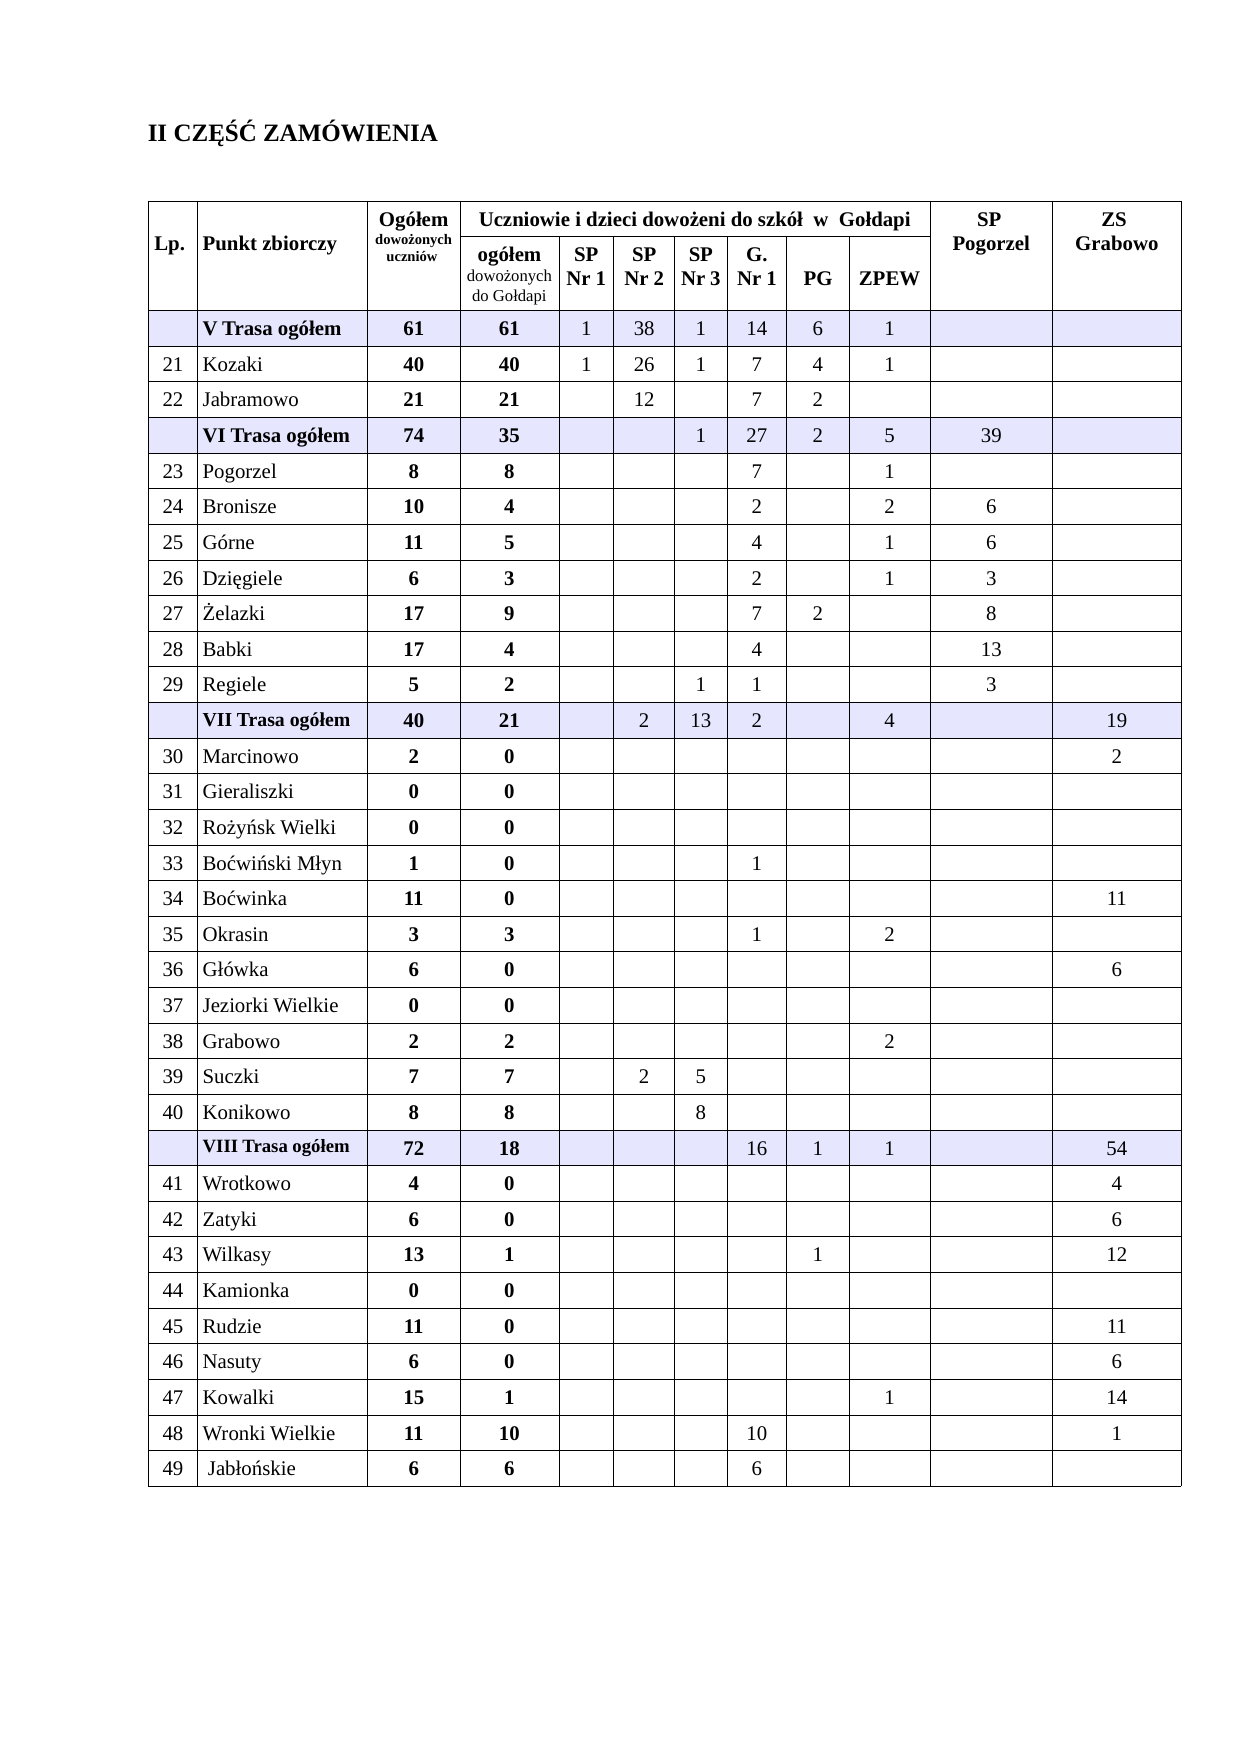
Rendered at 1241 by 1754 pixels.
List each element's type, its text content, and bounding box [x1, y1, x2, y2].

table_cell [931, 454, 1052, 488]
table_cell [614, 454, 674, 488]
table_cell 0 [461, 810, 559, 844]
table_cell VI Trasa ogółem [198, 418, 367, 453]
table_cell 2 [728, 561, 786, 595]
table_cell 1 [675, 667, 727, 702]
table_cell 2 [728, 489, 786, 524]
table_cell [931, 1380, 1052, 1414]
table_cell 8 [931, 596, 1052, 631]
table_cell 0 [461, 1309, 559, 1343]
table_cell [787, 1273, 849, 1308]
table_cell [1053, 632, 1181, 666]
table_cell [787, 739, 849, 773]
table_cell [675, 1202, 727, 1236]
table_cell 7 [728, 596, 786, 631]
table_cell 22 [149, 382, 197, 417]
table_cell 8 [675, 1095, 727, 1129]
table_cell 1 [850, 454, 930, 488]
table_cell 1 [461, 1380, 559, 1414]
table_cell 10 [368, 489, 460, 524]
table_cell 6 [931, 489, 1052, 524]
table_cell [728, 1380, 786, 1414]
table_cell [675, 596, 727, 631]
table_cell [787, 489, 849, 524]
table_cell 0 [461, 1166, 559, 1201]
table_cell [850, 739, 930, 773]
table_cell [614, 1202, 674, 1236]
table_cell 33 [149, 846, 197, 880]
table_cell 30 [149, 739, 197, 773]
table_cell [560, 1024, 613, 1058]
table_cell [149, 311, 197, 346]
table_cell [787, 1380, 849, 1414]
table_cell [787, 1344, 849, 1379]
table_cell [560, 1237, 613, 1272]
table_cell [560, 1059, 613, 1094]
table_cell [675, 881, 727, 916]
table_cell [931, 881, 1052, 916]
table_cell 47 [149, 1380, 197, 1414]
table_cell Jabłońskie [198, 1451, 367, 1486]
table_cell Główka [198, 952, 367, 987]
table_cell 2 [368, 1024, 460, 1058]
table_cell 4 [787, 347, 849, 381]
table_cell 5 [368, 667, 460, 702]
table_cell 1 [850, 311, 930, 346]
table_cell [560, 1416, 613, 1450]
table_cell [675, 1380, 727, 1414]
table_cell [1053, 846, 1181, 880]
table_cell VII Trasa ogółem [198, 703, 367, 738]
table_cell 40 [149, 1095, 197, 1129]
table_cell 7 [368, 1059, 460, 1094]
table_cell Kamionka [198, 1273, 367, 1308]
table_cell [728, 1095, 786, 1129]
table_cell [560, 454, 613, 488]
table_cell [728, 1166, 786, 1201]
table_cell 0 [461, 1344, 559, 1379]
table_cell Babki [198, 632, 367, 666]
table_cell 25 [149, 525, 197, 559]
table_cell 39 [149, 1059, 197, 1094]
table_cell [675, 632, 727, 666]
table_cell [560, 596, 613, 631]
table_cell Suczki [198, 1059, 367, 1094]
table_cell 0 [461, 774, 559, 809]
table_cell 32 [149, 810, 197, 844]
table_cell [728, 1344, 786, 1379]
table_cell 2 [1053, 739, 1181, 773]
table_cell [850, 952, 930, 987]
table_cell [560, 632, 613, 666]
table_cell [728, 1059, 786, 1094]
table_cell 4 [461, 489, 559, 524]
table_cell 45 [149, 1309, 197, 1343]
table_cell [931, 774, 1052, 809]
table_cell 11 [368, 881, 460, 916]
table_cell [614, 774, 674, 809]
table_cell 0 [368, 988, 460, 1023]
table_cell 2 [461, 667, 559, 702]
table_cell [728, 1202, 786, 1236]
table_header Lp. [149, 202, 197, 310]
table_cell [675, 1024, 727, 1058]
table_header Uczniowie i dzieci dowożeni do szkół w Gołdapi [461, 202, 930, 236]
table_cell 11 [1053, 881, 1181, 916]
table_cell [614, 846, 674, 880]
table_cell 2 [787, 418, 849, 453]
table_cell 1 [850, 1380, 930, 1414]
table_cell [787, 667, 849, 702]
table_cell [614, 596, 674, 631]
table_cell [931, 1131, 1052, 1165]
table_cell [1053, 525, 1181, 559]
table_cell [614, 1451, 674, 1486]
table_cell [1053, 917, 1181, 951]
table_cell 9 [461, 596, 559, 631]
table_cell [787, 703, 849, 738]
table_cell Kowalki [198, 1380, 367, 1414]
table_cell 6 [368, 561, 460, 595]
table_cell 38 [614, 311, 674, 346]
table_cell 24 [149, 489, 197, 524]
table_cell 26 [149, 561, 197, 595]
table_cell 6 [368, 1451, 460, 1486]
table_cell 54 [1053, 1131, 1181, 1165]
table_cell [560, 525, 613, 559]
table_cell [675, 1416, 727, 1450]
table_cell [787, 454, 849, 488]
table_cell [560, 846, 613, 880]
table_cell 36 [149, 952, 197, 987]
table_cell 1 [461, 1237, 559, 1272]
table_cell 23 [149, 454, 197, 488]
table_cell 35 [149, 917, 197, 951]
table_cell [787, 1451, 849, 1486]
table_cell 13 [368, 1237, 460, 1272]
table_cell [931, 1309, 1052, 1343]
table_cell Rożyńsk Wielki [198, 810, 367, 844]
table_cell [675, 1451, 727, 1486]
table_cell Dzięgiele [198, 561, 367, 595]
table_cell [675, 810, 727, 844]
table_cell 8 [368, 454, 460, 488]
table_cell [850, 846, 930, 880]
table_cell 8 [461, 1095, 559, 1129]
table_cell 38 [149, 1024, 197, 1058]
table_cell Kozaki [198, 347, 367, 381]
table_cell [675, 988, 727, 1023]
table_cell [675, 525, 727, 559]
table_cell 7 [728, 347, 786, 381]
table_cell [614, 1024, 674, 1058]
table_cell [1053, 596, 1181, 631]
table_cell 43 [149, 1237, 197, 1272]
table_cell [787, 632, 849, 666]
table_cell [1053, 810, 1181, 844]
table_cell 28 [149, 632, 197, 666]
table_cell [1053, 454, 1181, 488]
table_cell [931, 1237, 1052, 1272]
table_cell [931, 311, 1052, 346]
table_cell [675, 917, 727, 951]
table_cell 5 [461, 525, 559, 559]
table_cell [787, 1416, 849, 1450]
table_cell 10 [728, 1416, 786, 1450]
table_cell [728, 988, 786, 1023]
table_cell 1 [728, 846, 786, 880]
table_cell 4 [728, 525, 786, 559]
table_cell [675, 952, 727, 987]
table_cell 8 [368, 1095, 460, 1129]
table_cell 2 [787, 596, 849, 631]
table_cell 1 [675, 347, 727, 381]
table_cell [728, 810, 786, 844]
table_cell Jabramowo [198, 382, 367, 417]
table_cell 15 [368, 1380, 460, 1414]
table_cell 40 [368, 347, 460, 381]
table_cell [931, 703, 1052, 738]
table_cell G. Nr 1 [728, 237, 786, 310]
table_cell Zatyki [198, 1202, 367, 1236]
table_cell 1 [787, 1131, 849, 1165]
table_header Punkt zbiorczy [198, 202, 367, 310]
table_cell [787, 881, 849, 916]
table_cell 4 [850, 703, 930, 738]
table_cell 11 [368, 1309, 460, 1343]
table_cell SP Nr 1 [560, 237, 613, 310]
table_cell [675, 1344, 727, 1379]
table_cell 6 [461, 1451, 559, 1486]
table_cell 41 [149, 1166, 197, 1201]
table_cell 3 [461, 917, 559, 951]
table_cell [149, 418, 197, 453]
table_cell Bronisze [198, 489, 367, 524]
table_cell Regiele [198, 667, 367, 702]
table_cell 3 [931, 561, 1052, 595]
table_cell 6 [931, 525, 1052, 559]
table_cell [1053, 311, 1181, 346]
table_cell 1 [560, 311, 613, 346]
table_cell [850, 1416, 930, 1450]
table_cell [850, 1273, 930, 1308]
text II CZĘŚĆ ZAMÓWIENIA [148, 118, 1181, 147]
table_cell 34 [149, 881, 197, 916]
table_cell [1053, 1273, 1181, 1308]
table_cell [675, 846, 727, 880]
table_cell [850, 1202, 930, 1236]
table_cell 2 [614, 1059, 674, 1094]
table_cell [1053, 347, 1181, 381]
table_cell 1 [728, 667, 786, 702]
table_cell [614, 561, 674, 595]
table_cell Żelazki [198, 596, 367, 631]
table_cell 21 [461, 382, 559, 417]
table_cell [560, 489, 613, 524]
table_cell Grabowo [198, 1024, 367, 1058]
table_cell SP Nr 2 [614, 237, 674, 310]
table_cell [614, 1095, 674, 1129]
table_cell 7 [728, 382, 786, 417]
table_cell [560, 1202, 613, 1236]
table_cell [614, 1273, 674, 1308]
table_cell 10 [461, 1416, 559, 1450]
table_cell 35 [461, 418, 559, 453]
table_cell 0 [461, 988, 559, 1023]
table_cell [787, 810, 849, 844]
table_cell [1053, 774, 1181, 809]
table_cell 2 [850, 489, 930, 524]
table_cell [728, 952, 786, 987]
table_cell [850, 1451, 930, 1486]
table_cell [728, 1273, 786, 1308]
table_cell 44 [149, 1273, 197, 1308]
table_cell [614, 952, 674, 987]
table_cell [560, 952, 613, 987]
table_cell [931, 1273, 1052, 1308]
table_cell [931, 1416, 1052, 1450]
table_cell [787, 1202, 849, 1236]
table_cell 0 [368, 810, 460, 844]
table_cell 7 [728, 454, 786, 488]
table_cell [1053, 667, 1181, 702]
table_cell 4 [461, 632, 559, 666]
table_cell [728, 1309, 786, 1343]
table_cell [931, 739, 1052, 773]
table_cell 1 [560, 347, 613, 381]
table_cell [614, 632, 674, 666]
table_cell [1053, 1095, 1181, 1129]
table_cell [1053, 988, 1181, 1023]
table_cell 13 [675, 703, 727, 738]
table_cell [850, 774, 930, 809]
table_cell [675, 1309, 727, 1343]
table_cell 2 [368, 739, 460, 773]
table_cell 6 [787, 311, 849, 346]
table_cell [1053, 1059, 1181, 1094]
table_cell [850, 382, 930, 417]
table_cell [149, 1131, 197, 1165]
table_cell [787, 1059, 849, 1094]
table_cell 14 [1053, 1380, 1181, 1414]
table_cell 1 [850, 561, 930, 595]
table_cell PG [787, 237, 849, 310]
table_cell [560, 774, 613, 809]
table_cell [1053, 1451, 1181, 1486]
table_cell 19 [1053, 703, 1181, 738]
table_cell 21 [149, 347, 197, 381]
table_cell [787, 952, 849, 987]
table_cell [931, 846, 1052, 880]
table_cell [728, 881, 786, 916]
table_cell 1 [850, 1131, 930, 1165]
table_cell 17 [368, 596, 460, 631]
table_cell [614, 525, 674, 559]
table_header ZS Grabowo [1053, 202, 1181, 310]
table_cell [787, 917, 849, 951]
table_cell [850, 667, 930, 702]
table_cell [931, 810, 1052, 844]
table_cell 39 [931, 418, 1052, 453]
table_cell 2 [850, 917, 930, 951]
table_cell [675, 489, 727, 524]
table_cell 7 [461, 1059, 559, 1094]
table_cell Wrotkowo [198, 1166, 367, 1201]
table_cell Rudzie [198, 1309, 367, 1343]
table_cell Boćwiński Młyn [198, 846, 367, 880]
table_cell VIII Trasa ogółem [198, 1131, 367, 1165]
table_cell Konikowo [198, 1095, 367, 1129]
table_cell 2 [728, 703, 786, 738]
table_cell [787, 846, 849, 880]
table_cell 48 [149, 1416, 197, 1450]
table_cell [560, 881, 613, 916]
table_cell 1 [368, 846, 460, 880]
table_cell 1 [675, 418, 727, 453]
table_cell 1 [850, 525, 930, 559]
table_cell [728, 1237, 786, 1272]
table_cell [675, 454, 727, 488]
table_cell 42 [149, 1202, 197, 1236]
table_cell 27 [728, 418, 786, 453]
table_cell [614, 1131, 674, 1165]
table_cell SP Nr 3 [675, 237, 727, 310]
table_cell 4 [728, 632, 786, 666]
table_cell 21 [461, 703, 559, 738]
table_cell Marcinowo [198, 739, 367, 773]
table_cell 1 [787, 1237, 849, 1272]
table_cell 0 [461, 739, 559, 773]
table_cell 6 [368, 952, 460, 987]
table_cell 2 [850, 1024, 930, 1058]
table_cell [850, 1309, 930, 1343]
table_cell [560, 1309, 613, 1343]
table_cell 3 [368, 917, 460, 951]
table_cell [931, 1166, 1052, 1201]
table_cell [560, 418, 613, 453]
table_cell [675, 1237, 727, 1272]
table_cell [675, 1273, 727, 1308]
table_cell [560, 703, 613, 738]
table_cell 0 [461, 1273, 559, 1308]
table_cell [787, 1166, 849, 1201]
table_cell ogółem dowożonych do Gołdapi [461, 237, 559, 310]
table_cell [614, 881, 674, 916]
table_cell 72 [368, 1131, 460, 1165]
table_cell 11 [1053, 1309, 1181, 1343]
table_cell [787, 1095, 849, 1129]
table_cell [1053, 561, 1181, 595]
table_cell Nasuty [198, 1344, 367, 1379]
table_cell 1 [728, 917, 786, 951]
table_cell [931, 917, 1052, 951]
table_cell [850, 1059, 930, 1094]
table_cell Boćwinka [198, 881, 367, 916]
table_cell 6 [1053, 1202, 1181, 1236]
table_cell 17 [368, 632, 460, 666]
table_cell 4 [368, 1166, 460, 1201]
table_cell [560, 561, 613, 595]
table_cell 27 [149, 596, 197, 631]
table_cell [728, 1024, 786, 1058]
table_cell 74 [368, 418, 460, 453]
table_cell [614, 667, 674, 702]
table_cell [787, 1309, 849, 1343]
table_cell 0 [461, 846, 559, 880]
table_cell 0 [368, 1273, 460, 1308]
table_cell 11 [368, 525, 460, 559]
table_cell [850, 632, 930, 666]
table_cell 26 [614, 347, 674, 381]
table_cell 40 [368, 703, 460, 738]
table_cell 4 [1053, 1166, 1181, 1201]
table_cell 6 [368, 1344, 460, 1379]
table_cell ZPEW [850, 237, 930, 310]
table_cell 5 [850, 418, 930, 453]
table_cell [675, 1166, 727, 1201]
table_cell [560, 382, 613, 417]
table_cell 11 [368, 1416, 460, 1450]
table_cell [560, 667, 613, 702]
table_cell [931, 1202, 1052, 1236]
table_cell 37 [149, 988, 197, 1023]
table_cell [1053, 382, 1181, 417]
table_cell 1 [675, 311, 727, 346]
table_cell [1053, 418, 1181, 453]
table_cell 29 [149, 667, 197, 702]
table_cell [675, 1131, 727, 1165]
table_cell 16 [728, 1131, 786, 1165]
table_cell [931, 1344, 1052, 1379]
table_cell [787, 561, 849, 595]
table_cell [614, 418, 674, 453]
table_cell [614, 489, 674, 524]
table_cell [560, 1131, 613, 1165]
table_cell 12 [614, 382, 674, 417]
table_cell 0 [461, 881, 559, 916]
table_cell 8 [461, 454, 559, 488]
table_cell [614, 1380, 674, 1414]
table_cell [931, 1095, 1052, 1129]
table_cell 18 [461, 1131, 559, 1165]
table_cell [614, 1344, 674, 1379]
table_cell 3 [461, 561, 559, 595]
table_cell Gieraliszki [198, 774, 367, 809]
table_cell [728, 739, 786, 773]
table_cell [1053, 1024, 1181, 1058]
table_cell [850, 1095, 930, 1129]
table_cell [850, 881, 930, 916]
table_cell [931, 382, 1052, 417]
table_cell 21 [368, 382, 460, 417]
table_cell [149, 703, 197, 738]
table_cell [850, 1344, 930, 1379]
table_cell [614, 917, 674, 951]
table_cell 0 [461, 1202, 559, 1236]
table_cell [850, 1237, 930, 1272]
table_cell [850, 988, 930, 1023]
table_cell 31 [149, 774, 197, 809]
table_cell [931, 1451, 1052, 1486]
table_cell 46 [149, 1344, 197, 1379]
table_cell 6 [1053, 952, 1181, 987]
table_cell 40 [461, 347, 559, 381]
table_cell V Trasa ogółem [198, 311, 367, 346]
table_cell [1053, 489, 1181, 524]
table_cell [850, 596, 930, 631]
table_cell 1 [850, 347, 930, 381]
table_header Ogółem dowożonych uczniów [368, 202, 460, 310]
table_cell [614, 1237, 674, 1272]
table_cell [787, 774, 849, 809]
table_cell [560, 1380, 613, 1414]
table_cell 2 [787, 382, 849, 417]
table_cell Okrasin [198, 917, 367, 951]
table_cell 2 [614, 703, 674, 738]
table_cell [560, 739, 613, 773]
table_cell [931, 347, 1052, 381]
table_cell 1 [1053, 1416, 1181, 1450]
table_cell 13 [931, 632, 1052, 666]
table_cell 3 [931, 667, 1052, 702]
table_cell [787, 1024, 849, 1058]
table_cell [614, 1309, 674, 1343]
table_cell 6 [1053, 1344, 1181, 1379]
table_cell [850, 810, 930, 844]
table_cell Jeziorki Wielkie [198, 988, 367, 1023]
table_cell [787, 988, 849, 1023]
table_cell 49 [149, 1451, 197, 1486]
table_cell [787, 525, 849, 559]
table_cell [931, 988, 1052, 1023]
table_cell 0 [461, 952, 559, 987]
table_cell 0 [368, 774, 460, 809]
table_cell 5 [675, 1059, 727, 1094]
table_cell 12 [1053, 1237, 1181, 1272]
table_cell Wilkasy [198, 1237, 367, 1272]
table_cell 14 [728, 311, 786, 346]
table_cell [675, 739, 727, 773]
table_cell [675, 774, 727, 809]
table_cell Górne [198, 525, 367, 559]
table_cell [560, 1273, 613, 1308]
table_cell [614, 1416, 674, 1450]
table_cell [560, 1095, 613, 1129]
table_cell [931, 952, 1052, 987]
table_cell [560, 988, 613, 1023]
table_cell [560, 1344, 613, 1379]
table_cell [728, 774, 786, 809]
table_cell [850, 1166, 930, 1201]
table_cell [614, 1166, 674, 1201]
table_cell 6 [728, 1451, 786, 1486]
table_cell [560, 1166, 613, 1201]
table_cell Wronki Wielkie [198, 1416, 367, 1450]
table_cell [931, 1059, 1052, 1094]
table_cell 6 [368, 1202, 460, 1236]
table_cell [931, 1024, 1052, 1058]
table_cell [614, 739, 674, 773]
table_cell 2 [461, 1024, 559, 1058]
table_cell [560, 810, 613, 844]
table_cell 61 [461, 311, 559, 346]
table_cell [560, 1451, 613, 1486]
table_cell 61 [368, 311, 460, 346]
table_cell [675, 382, 727, 417]
table_header SP Pogorzel [931, 202, 1052, 310]
table_cell [614, 988, 674, 1023]
table_cell [675, 561, 727, 595]
table_cell [560, 917, 613, 951]
table_cell Pogorzel [198, 454, 367, 488]
table_cell [614, 810, 674, 844]
